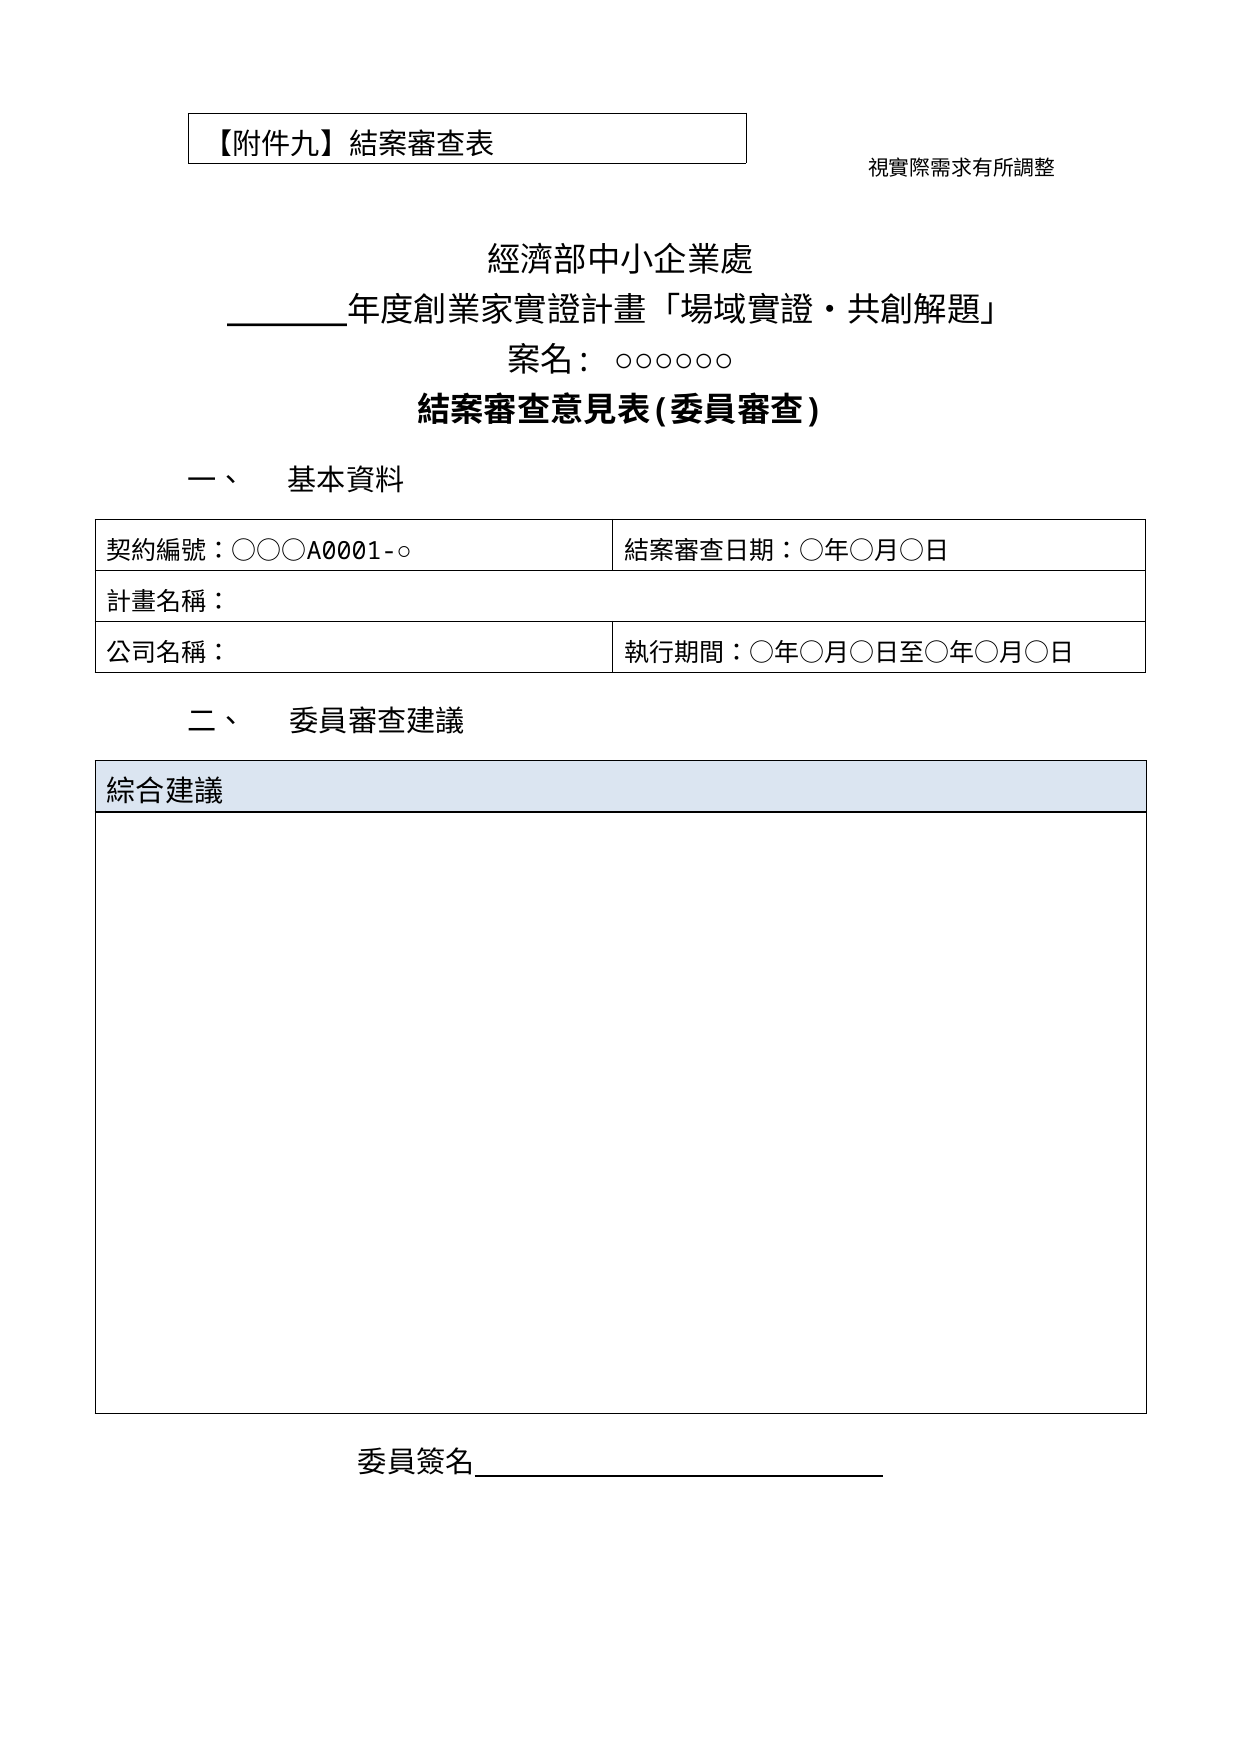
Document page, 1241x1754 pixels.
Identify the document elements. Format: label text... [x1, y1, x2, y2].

table_cell 計畫名稱： [96, 571, 1145, 621]
text 【附件九】結案審查表 [203, 120, 731, 156]
table_header 結案審查日期：○年○月○日 [613, 520, 1145, 570]
list 基本資料 [187, 450, 1053, 500]
text 結案審查意見表(委員審查) [187, 381, 1053, 431]
text 案名: ○○○○○○ [187, 331, 1053, 381]
table_cell 公司名稱： [96, 622, 612, 672]
table_cell [96, 813, 1146, 1412]
text 經濟部中小企業處 [187, 231, 1053, 281]
table_cell 執行期間：○年○月○日至○年○月○日 [613, 622, 1145, 672]
text ______年度創業家實證計畫「場域實證‧共創解題」 [187, 281, 1053, 331]
table_header 契約編號：○○○A0001-○ [96, 520, 612, 570]
text 視實際需求有所調整 [187, 150, 1055, 181]
text 委員簽名 [187, 1432, 1053, 1482]
table_header 綜合建議 [96, 761, 1146, 811]
text 視實際需求有所調整 [189, 114, 746, 163]
list 二、 委員審查建議 [140, 692, 1053, 742]
